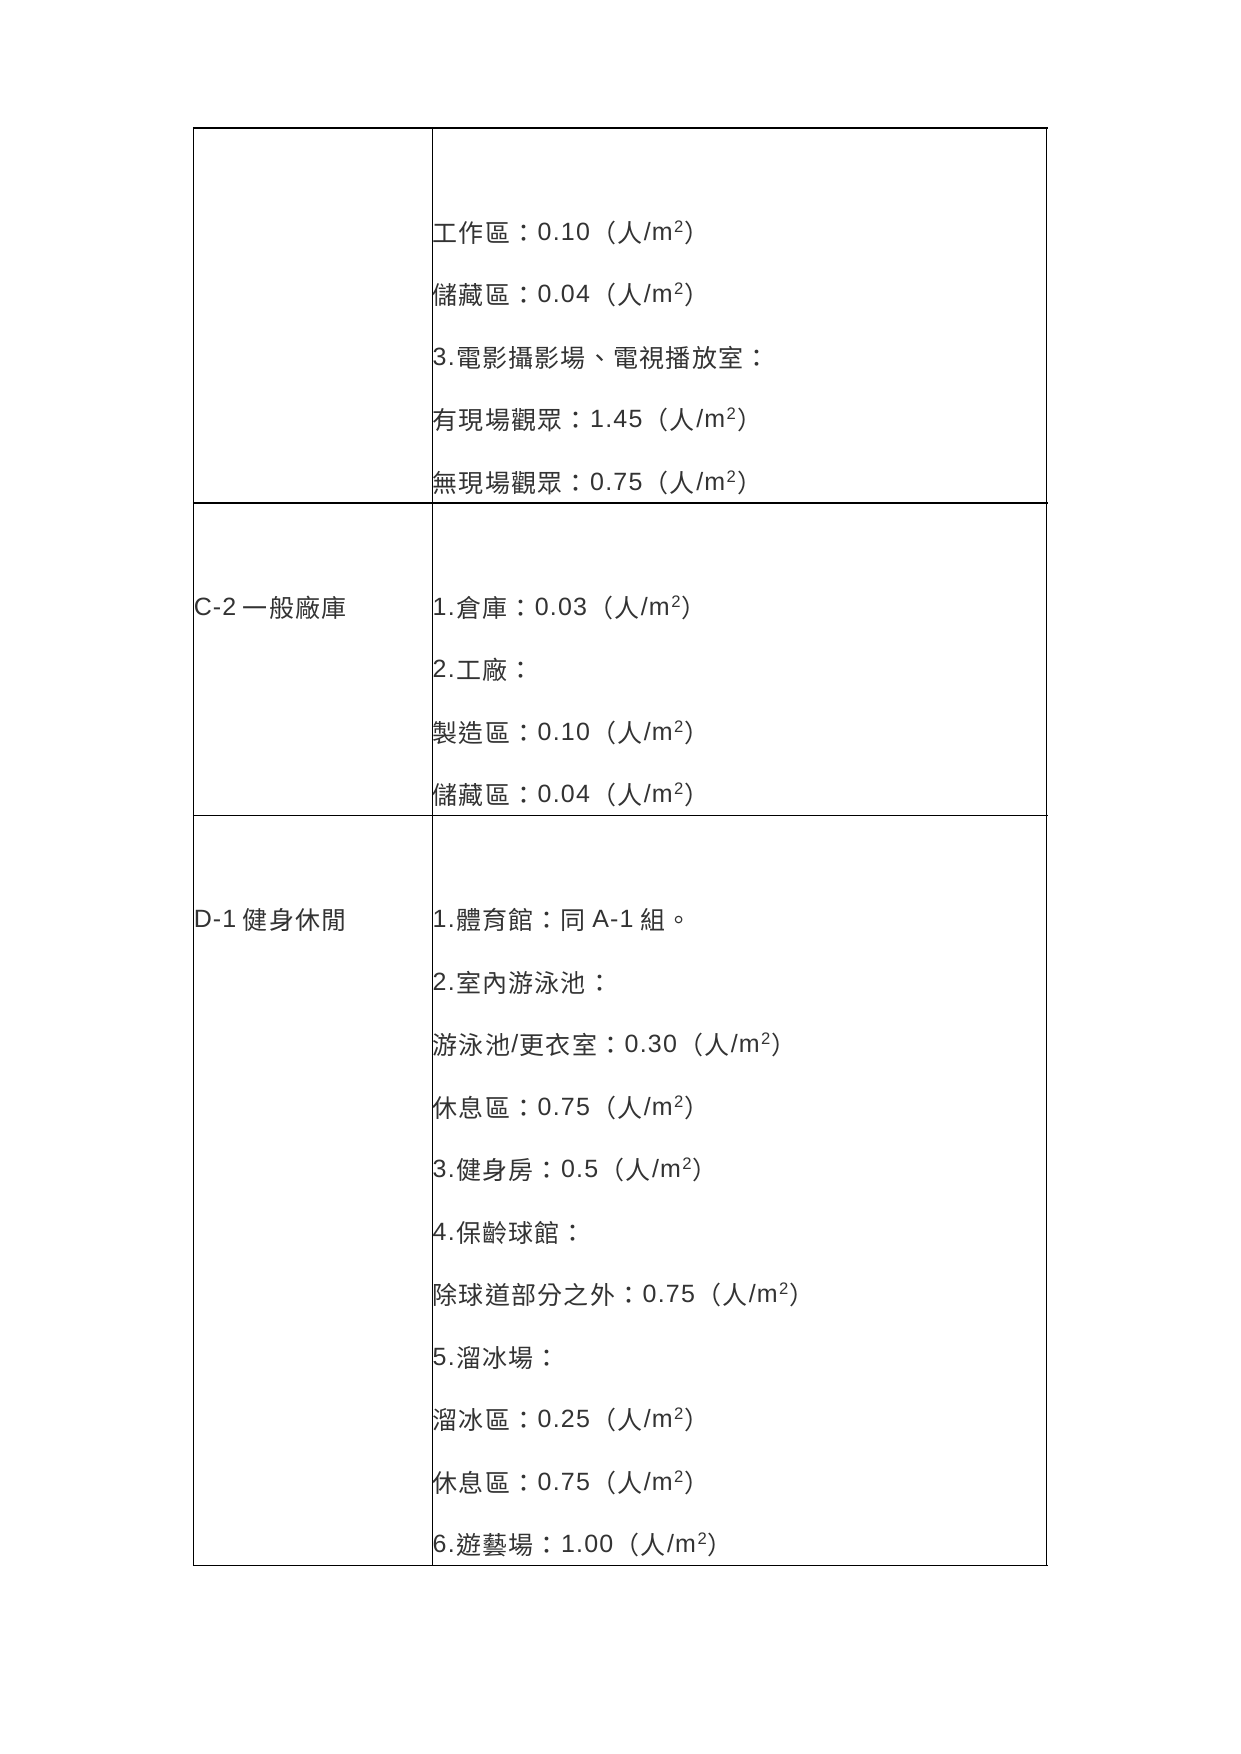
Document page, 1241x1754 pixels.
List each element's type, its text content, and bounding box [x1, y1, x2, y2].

table_cell C-2一般廠庫 [194, 504, 432, 814]
table_cell 1.體育館：同A-1組。 2.室內游泳池： 游泳池/更衣室：0.30（人/m2） 休息區：0.75（人/m2） 3.健身房：0.5（人/m2） 4.保齡球館： 除球道部分之外：0.75（人/m2） 5.溜冰場： 溜冰區：0.25（人/m2） 休息區：0.75（人/m2） 6.遊藝場：1.00（人/m2） [433, 816, 1046, 1564]
table_cell 1.倉庫：0.03（人/m2） 2.工廠： 製造區：0.10（人/m2） 儲藏區：0.04（人/m2） [433, 504, 1046, 814]
table_cell 工作區：0.10（人/m2） 儲藏區：0.04（人/m2） 3.電影攝影場、電視播放室： 有現場觀眾：1.45（人/m2） 無現場觀眾：0.75（人/m2） [433, 129, 1046, 502]
table_cell [194, 129, 432, 502]
table_cell D-1健身休閒 [194, 816, 432, 1564]
